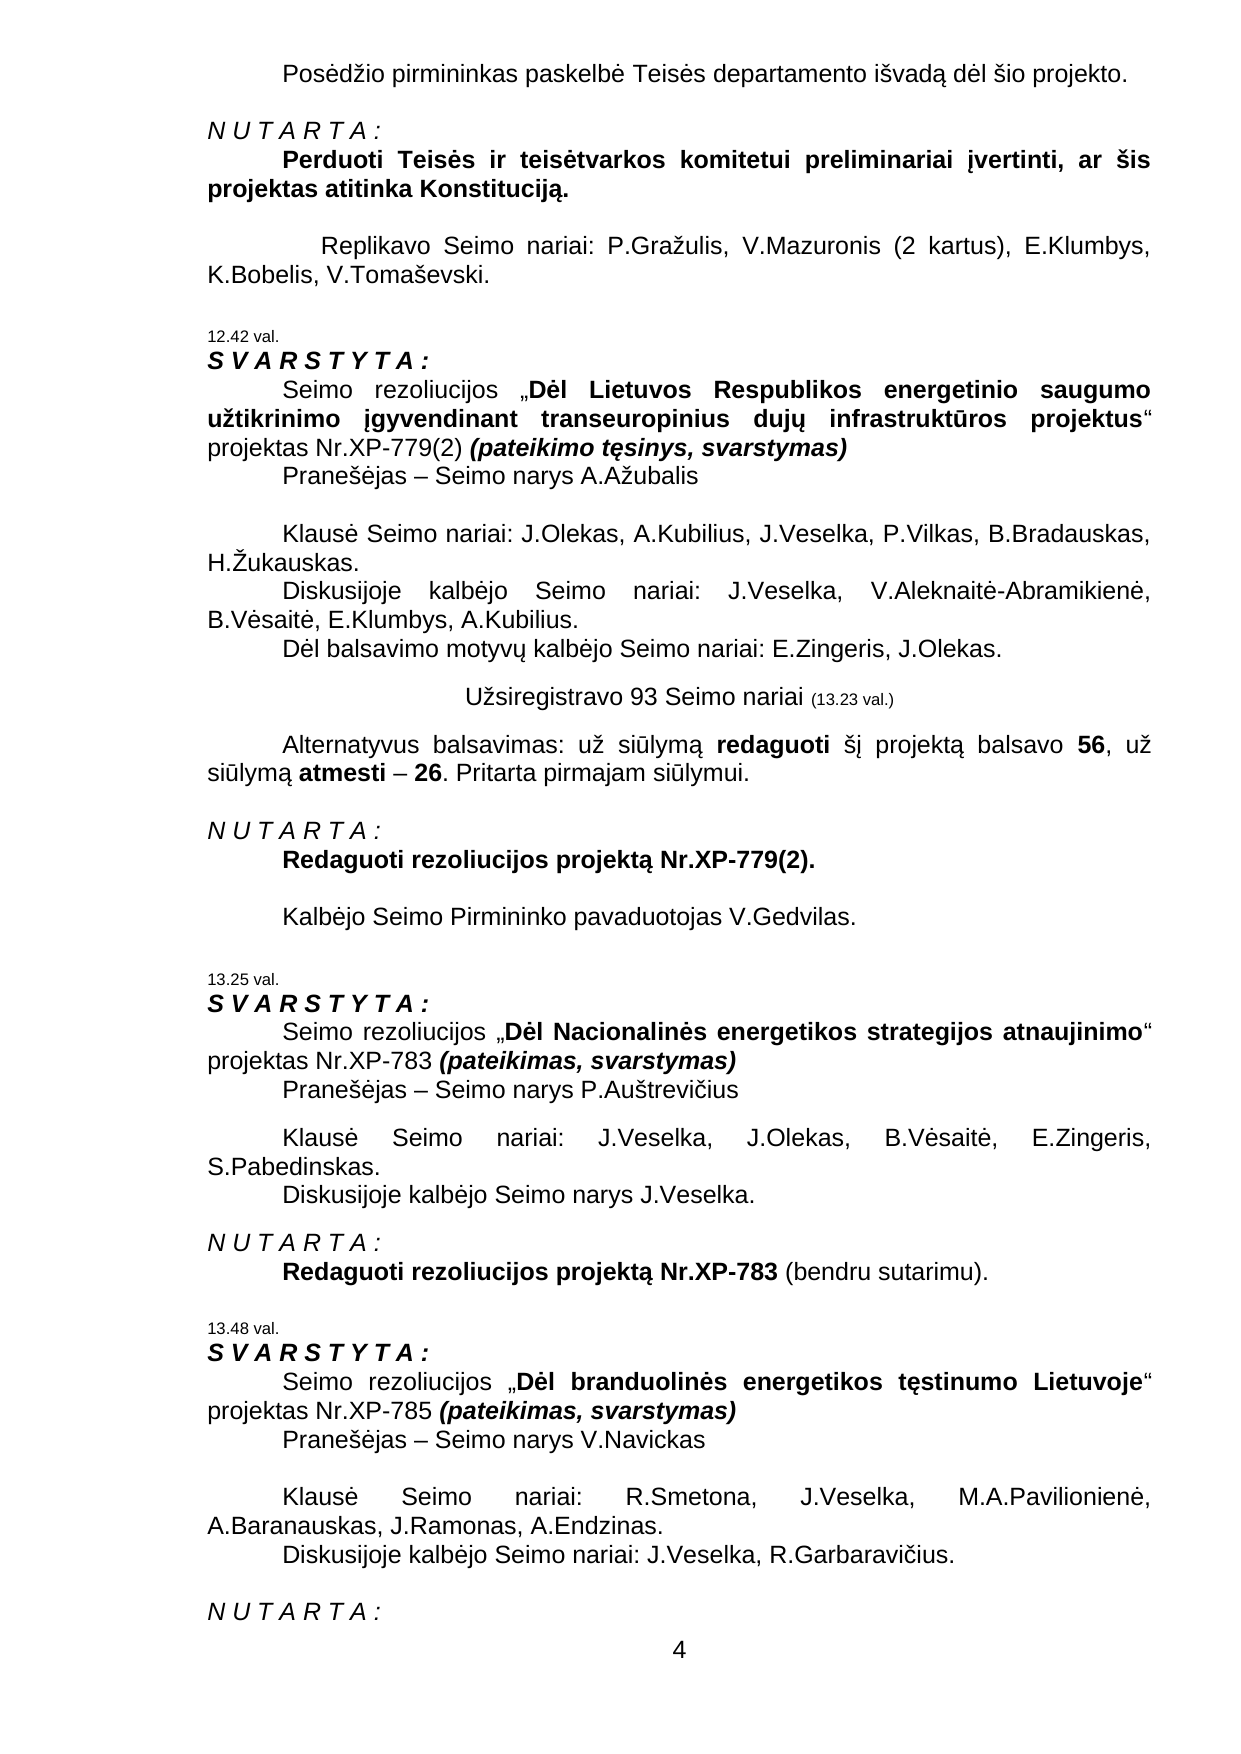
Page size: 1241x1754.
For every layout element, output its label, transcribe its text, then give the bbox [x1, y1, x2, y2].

text N U T A R T A : [207, 1228, 1152, 1257]
text N U T A R T A : [207, 816, 1152, 845]
text N U T A R T A : [207, 116, 1152, 145]
text Pranešėjas – Seimo narys V.Navickas [207, 1424, 1152, 1453]
text Kalbėjo Seimo Pirmininko pavaduotojas V.Gedvilas. [207, 902, 1152, 931]
text Dėl balsavimo motyvų kalbėjo Seimo nariai: E.Zingeris, J.Olekas. [207, 634, 1152, 663]
text Diskusijoje kalbėjo Seimo narys J.Veselka. [207, 1180, 1152, 1209]
text Pranešėjas – Seimo narys P.Auštrevičius [207, 1075, 1152, 1103]
text Replikavo Seimo nariai: P.Gražulis, V.Mazuronis (2 kartus), E.Klumbys, K.Bobelis, V.Tomaševski. [207, 231, 1152, 289]
text Posėdžio pirmininkas paskelbė Teisės departamento išvadą dėl šio projekto. [207, 59, 1152, 87]
text Klausė Seimo nariai: J.Veselka, J.Olekas, B.Vėsaitė, E.Zingeris, S.Pabedinskas. [207, 1123, 1152, 1180]
text N U T A R T A : [207, 1597, 1152, 1626]
text S V A R S T Y T A : [207, 988, 1152, 1017]
text Diskusijoje kalbėjo Seimo nariai: J.Veselka, V.Aleknaitė-Abramikienė, B.Vėsaitė, E.Klumbys, A.Kubilius. [207, 576, 1152, 634]
text 12.42 val. [207, 327, 1152, 346]
text Redaguoti rezoliucijos projektą Nr.XP-779(2). [207, 845, 1152, 873]
text Redaguoti rezoliucijos projektą Nr.XP-783 (bendru sutarimu). [207, 1257, 1152, 1286]
text S V A R S T Y T A : [207, 346, 1152, 375]
text 13.48 val. [207, 1319, 1152, 1338]
text Pranešėjas – Seimo narys A.Ažubalis [207, 461, 1152, 490]
text Seimo rezoliucijos „Dėl branduolinės energetikos tęstinumo Lietuvoje“ projektas Nr.XP-785 (pateikimas, svarstymas) [207, 1367, 1152, 1424]
text Seimo rezoliucijos „Dėl Nacionalinės energetikos strategijos atnaujinimo“ projektas Nr.XP-783 (pateikimas, svarstymas) [207, 1017, 1152, 1075]
text S V A R S T Y T A : [207, 1338, 1152, 1367]
text Klausė Seimo nariai: R.Smetona, J.Veselka, M.A.Pavilionienė, A.Baranauskas, J.Ramonas, A.Endzinas. [207, 1482, 1152, 1539]
text Diskusijoje kalbėjo Seimo nariai: J.Veselka, R.Garbaravičius. [207, 1539, 1152, 1568]
text 13.25 val. [207, 969, 1152, 988]
text Alternatyvus balsavimas: už siūlymą redaguoti šį projektą balsavo 56, už siūlymą atmesti – 26. Pritarta pirmajam siūlymui. [207, 730, 1152, 787]
text Perduoti Teisės ir teisėtvarkos komitetui preliminariai įvertinti, ar šis projektas atitinka Konstituciją. [207, 145, 1152, 202]
text Užsiregistravo 93 Seimo nariai (13.23 val.) [207, 682, 1152, 711]
text Seimo rezoliucijos „Dėl Lietuvos Respublikos energetinio saugumo užtikrinimo įgyvendinant transeuropinius dujų infrastruktūros projektus“ projektas Nr.XP-779(2) (pateikimo tęsinys, svarstymas) [207, 375, 1152, 461]
text Klausė Seimo nariai: J.Olekas, A.Kubilius, J.Veselka, P.Vilkas, B.Bradauskas, H.Žukauskas. [207, 519, 1152, 576]
